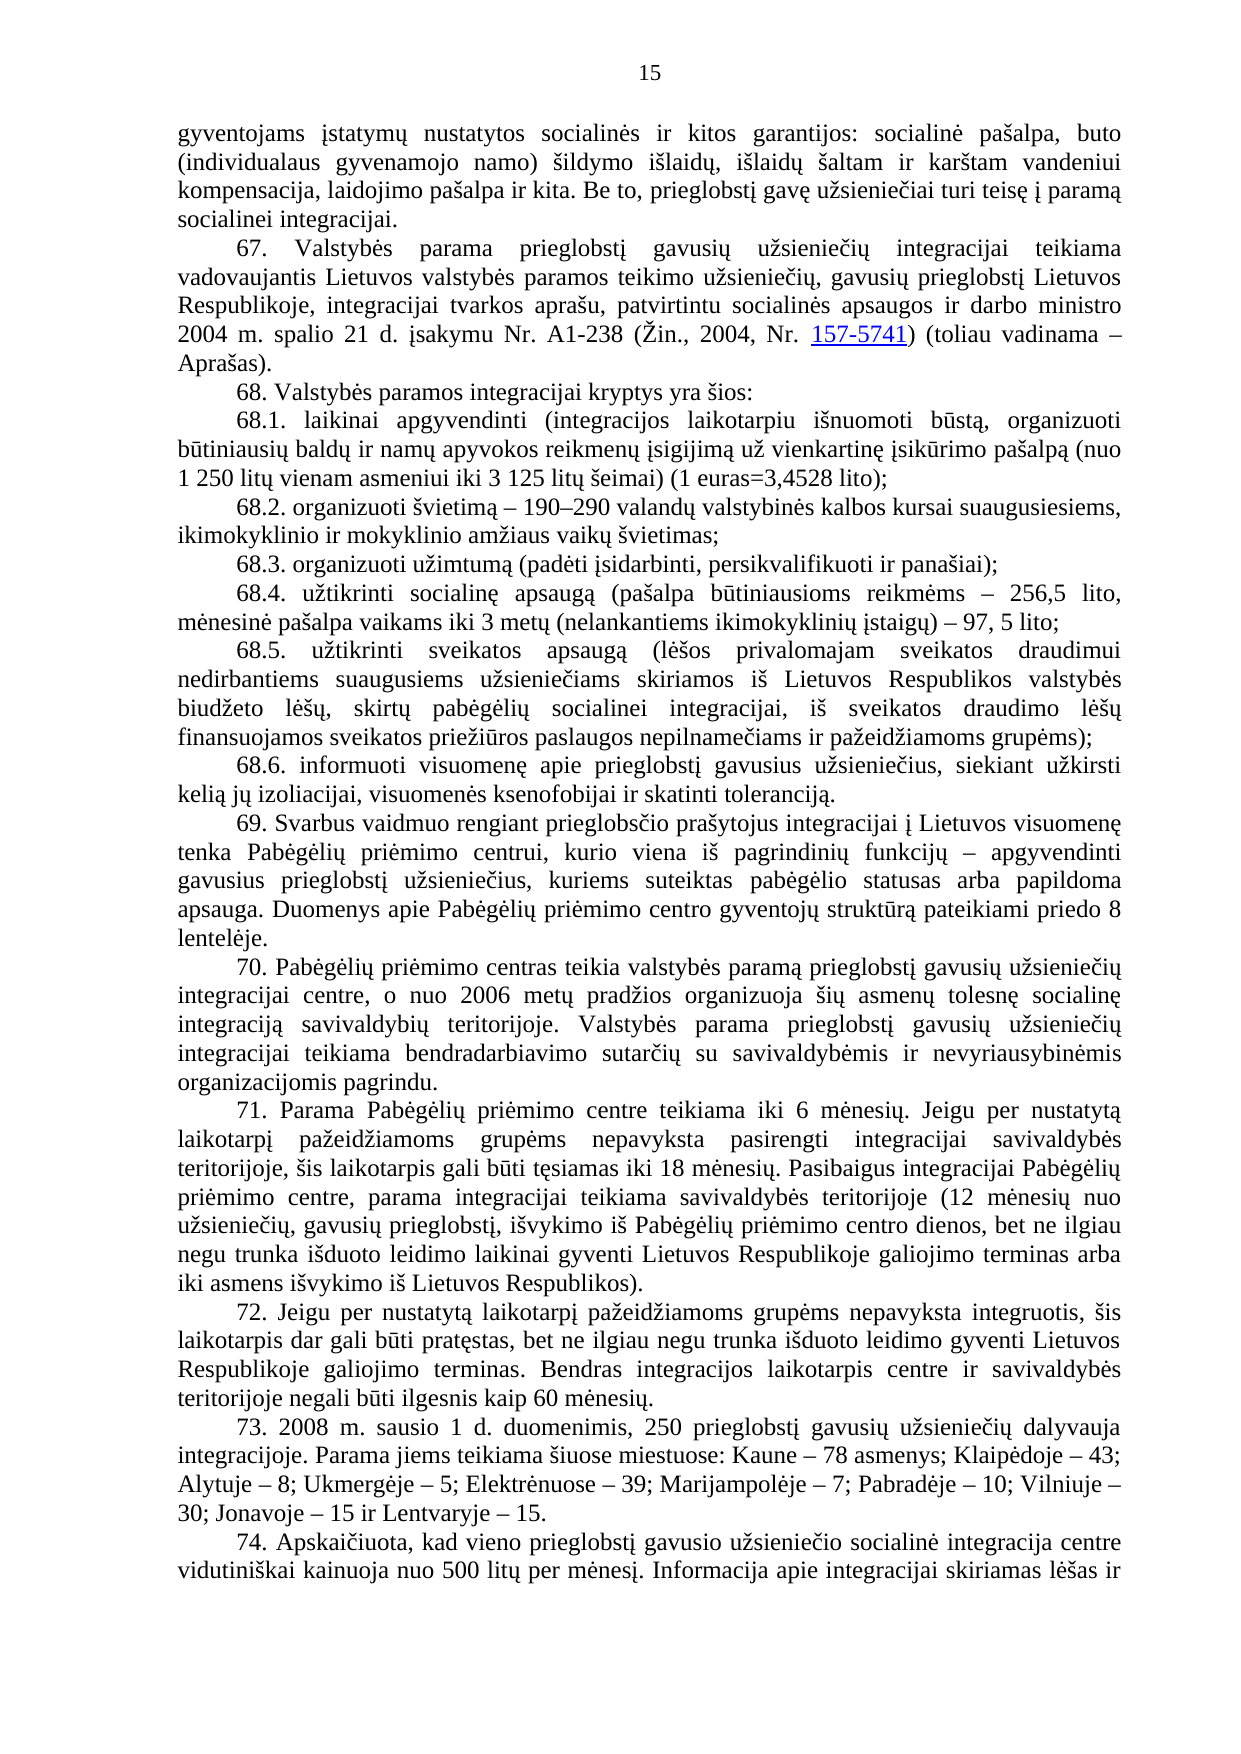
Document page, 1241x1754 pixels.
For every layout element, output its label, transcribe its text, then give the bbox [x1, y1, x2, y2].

text 70. Pabėgėlių priėmimo centras teikia valstybės paramą prieglobstį gavusių užsieniečių integracijai centre, o nuo 2006 metų pradžios organizuoja šių asmenų tolesnę socialinę integraciją savivaldybių teritorijoje. Valstybės parama prieglobstį gavusių užsieniečių integracijai teikiama bendradarbiavimo sutarčių su savivaldybėmis ir nevyriausybinėmis organizacijomis pagrindu. [177, 952, 1122, 1096]
text gyventojams įstatymų nustatytos socialinės ir kitos garantijos: socialinė pašalpa, buto (individualaus gyvenamojo namo) šildymo išlaidų, išlaidų šaltam ir karštam vandeniui kompensacija, laidojimo pašalpa ir kita. Be to, prieglobstį gavę užsieniečiai turi teisę į paramą socialinei integracijai. [177, 118, 1122, 233]
text 68.6. informuoti visuomenę apie prieglobstį gavusius užsieniečius, siekiant užkirsti kelią jų izoliacijai, visuomenės ksenofobijai ir skatinti toleranciją. [177, 751, 1122, 808]
text 68.2. organizuoti švietimą – 190–290 valandų valstybinės kalbos kursai suaugusiesiems, ikimokyklinio ir mokyklinio amžiaus vaikų švietimas; [177, 492, 1122, 549]
text 68.4. užtikrinti socialinę apsaugą (pašalpa būtiniausioms reikmėms – 256,5 lito, mėnesinė pašalpa vaikams iki 3 metų (nelankantiems ikimokyklinių įstaigų) – 97, 5 lito; [177, 578, 1122, 636]
text 68.3. organizuoti užimtumą (padėti įsidarbinti, persikvalifikuoti ir panašiai); [177, 549, 1122, 578]
text 71. Parama Pabėgėlių priėmimo centre teikiama iki 6 mėnesių. Jeigu per nustatytą laikotarpį pažeidžiamoms grupėms nepavyksta pasirengti integracijai savivaldybės teritorijoje, šis laikotarpis gali būti tęsiamas iki 18 mėnesių. Pasibaigus integracijai Pabėgėlių priėmimo centre, parama integracijai teikiama savivaldybės teritorijoje (12 mėnesių nuo užsieniečių, gavusių prieglobstį, išvykimo iš Pabėgėlių priėmimo centro dienos, bet ne ilgiau negu trunka išduoto leidimo laikinai gyventi Lietuvos Respublikoje galiojimo terminas arba iki asmens išvykimo iš Lietuvos Respublikos). [177, 1096, 1122, 1297]
text 72. Jeigu per nustatytą laikotarpį pažeidžiamoms grupėms nepavyksta integruotis, šis laikotarpis dar gali būti pratęstas, bet ne ilgiau negu trunka išduoto leidimo gyventi Lietuvos Respublikoje galiojimo terminas. Bendras integracijos laikotarpis centre ir savivaldybės teritorijoje negali būti ilgesnis kaip 60 mėnesių. [177, 1297, 1122, 1412]
text 69. Svarbus vaidmuo rengiant prieglobsčio prašytojus integracijai į Lietuvos visuomenę tenka Pabėgėlių priėmimo centrui, kurio viena iš pagrindinių funkcijų – apgyvendinti gavusius prieglobstį užsieniečius, kuriems suteiktas pabėgėlio statusas arba papildoma apsauga. Duomenys apie Pabėgėlių priėmimo centro gyventojų struktūrą pateikiami priedo 8 lentelėje. [177, 808, 1122, 952]
text 73. 2008 m. sausio 1 d. duomenimis, 250 prieglobstį gavusių užsieniečių dalyvauja integracijoje. Parama jiems teikiama šiuose miestuose: Kaune – 78 asmenys; Klaipėdoje – 43; Alytuje – 8; Ukmergėje – 5; Elektrėnuose – 39; Marijampolėje – 7; Pabradėje – 10; Vilniuje – 30; Jonavoje – 15 ir Lentvaryje – 15. [177, 1412, 1122, 1527]
text 68.5. užtikrinti sveikatos apsaugą (lėšos privalomajam sveikatos draudimui nedirbantiems suaugusiems užsieniečiams skiriamos iš Lietuvos Respublikos valstybės biudžeto lėšų, skirtų pabėgėlių socialinei integracijai, iš sveikatos draudimo lėšų finansuojamos sveikatos priežiūros paslaugos nepilnamečiams ir pažeidžiamoms grupėms); [177, 636, 1122, 751]
text 68. Valstybės paramos integracijai kryptys yra šios: [177, 377, 1122, 406]
text 67. Valstybės parama prieglobstį gavusių užsieniečių integracijai teikiama vadovaujantis Lietuvos valstybės paramos teikimo užsieniečių, gavusių prieglobstį Lietuvos Respublikoje, integracijai tvarkos aprašu, patvirtintu socialinės apsaugos ir darbo ministro 2004 m. spalio 21 d. įsakymu Nr. A1-238 (Žin., 2004, Nr. 157-5741) (toliau vadinama – Aprašas). [177, 233, 1122, 377]
text 74. Apskaičiuota, kad vieno prieglobstį gavusio užsieniečio socialinė integracija centre vidutiniškai kainuoja nuo 500 litų per mėnesį. Informacija apie integracijai skiriamas lėšas ir [177, 1527, 1122, 1584]
text 68.1. laikinai apgyvendinti (integracijos laikotarpiu išnuomoti būstą, organizuoti būtiniausių baldų ir namų apyvokos reikmenų įsigijimą už vienkartinę įsikūrimo pašalpą (nuo 1 250 litų vienam asmeniui iki 3 125 litų šeimai) (1 euras=3,4528 lito); [177, 406, 1122, 492]
